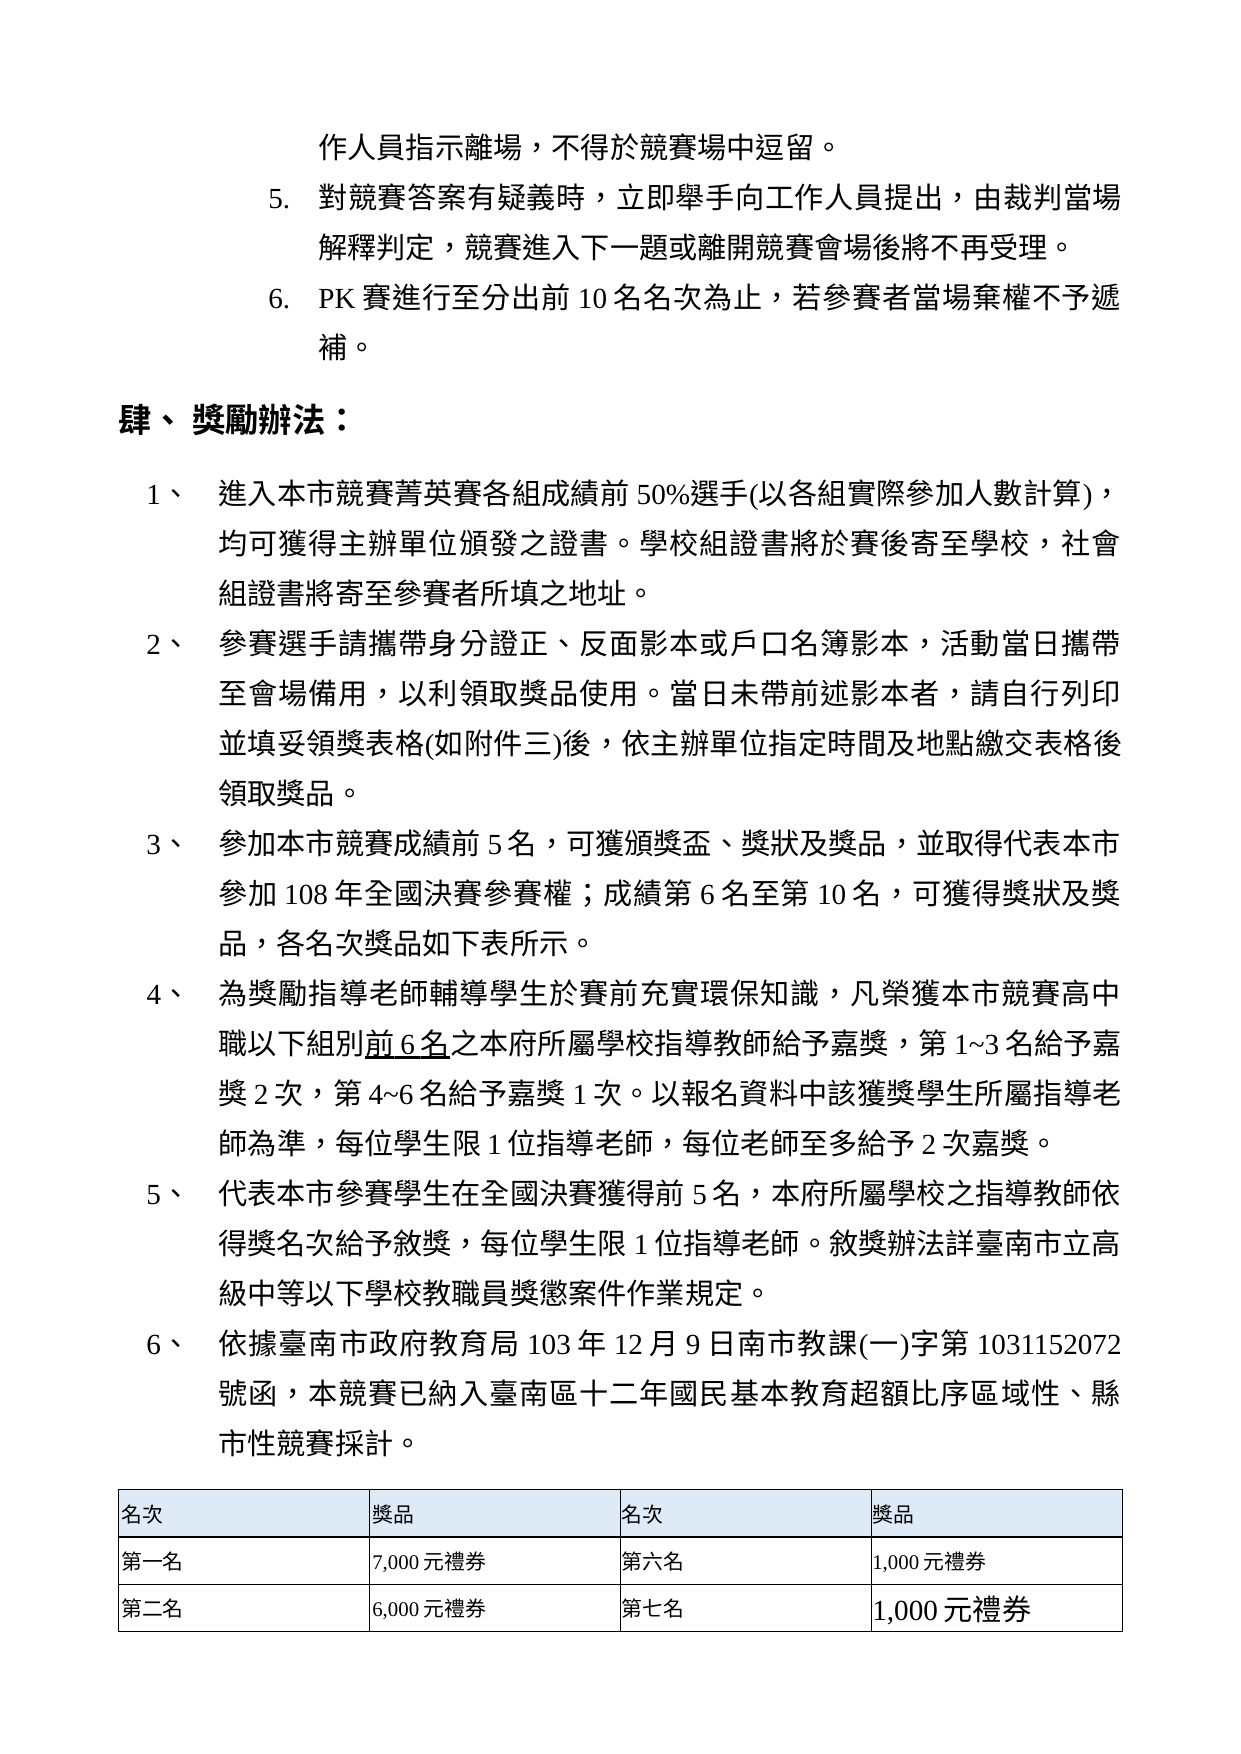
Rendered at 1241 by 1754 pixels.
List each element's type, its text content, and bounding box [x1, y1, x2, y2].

list 依據臺南市政府教育局103年12月9日南市教課(一)字第1031152072號函，本競賽已納入臺南區十二年國民基本教育超額比序區域性、縣市性競賽採計。 [168, 1314, 1122, 1464]
list 進入本市競賽菁英賽各組成績前50%選手(以各組實際參加人數計算)，均可獲得主辦單位頒發之證書。學校組證書將於賽後寄至學校，社會組證書將寄至參賽者所填之地址。 [168, 464, 1122, 614]
table_header 獎品 [872, 1490, 1122, 1536]
table_cell 6,000元禮券 [370, 1585, 620, 1631]
list 代表本市參賽學生在全國決賽獲得前5名，本府所屬學校之指導教師依得獎名次給予敘獎，每位學生限1位指導老師。敘獎辦法詳臺南市立高級中等以下學校教職員獎懲案件作業規定。 [168, 1164, 1122, 1314]
list 獎勵辦法： [118, 392, 1122, 442]
table_cell 第一名 [119, 1538, 369, 1584]
list PK賽進行至分出前10名名次為止，若參賽者當場棄權不予遞補。 [268, 268, 1122, 368]
table_header 獎品 [370, 1490, 620, 1536]
list 為獎勵指導老師輔導學生於賽前充實環保知識，凡榮獲本市競賽高中職以下組別前6名之本府所屬學校指導教師給予嘉獎，第1~3名給予嘉獎2次，第4~6名給予嘉獎1次。以報名資料中該獲獎學生所屬指導老師為準，每位學生限1位指導老師，每位老師至多給予2次嘉獎。 [168, 964, 1122, 1164]
table_cell 1,000元禮券 [872, 1538, 1122, 1584]
list 參加本市競賽成績前5名，可獲頒獎盃、獎狀及獎品，並取得代表本市參加108年全國決賽參賽權；成績第6名至第10名，可獲得獎狀及獎品，各名次獎品如下表所示。 [168, 814, 1122, 964]
list 參賽選手請攜帶身分證正、反面影本或戶口名簿影本，活動當日攜帶至會場備用，以利領取獎品使用。當日未帶前述影本者，請自行列印並填妥領獎表格(如附件三)後，依主辦單位指定時間及地點繳交表格後領取獎品。 [168, 614, 1122, 814]
table_cell 7,000元禮券 [370, 1538, 620, 1584]
table_header 名次 [119, 1490, 369, 1536]
list 對競賽答案有疑義時，立即舉手向工作人員提出，由裁判當場解釋判定，競賽進入下一題或離開競賽會場後將不再受理。 [268, 168, 1122, 268]
table_cell 第二名 [119, 1585, 369, 1631]
list 作人員指示離場，不得於競賽場中逗留。 [268, 118, 1122, 168]
table_header 名次 [621, 1490, 871, 1536]
table_cell 第七名 [621, 1585, 871, 1631]
table_cell 第六名 [621, 1538, 871, 1584]
table_cell 1,000元禮券 [872, 1585, 1122, 1631]
